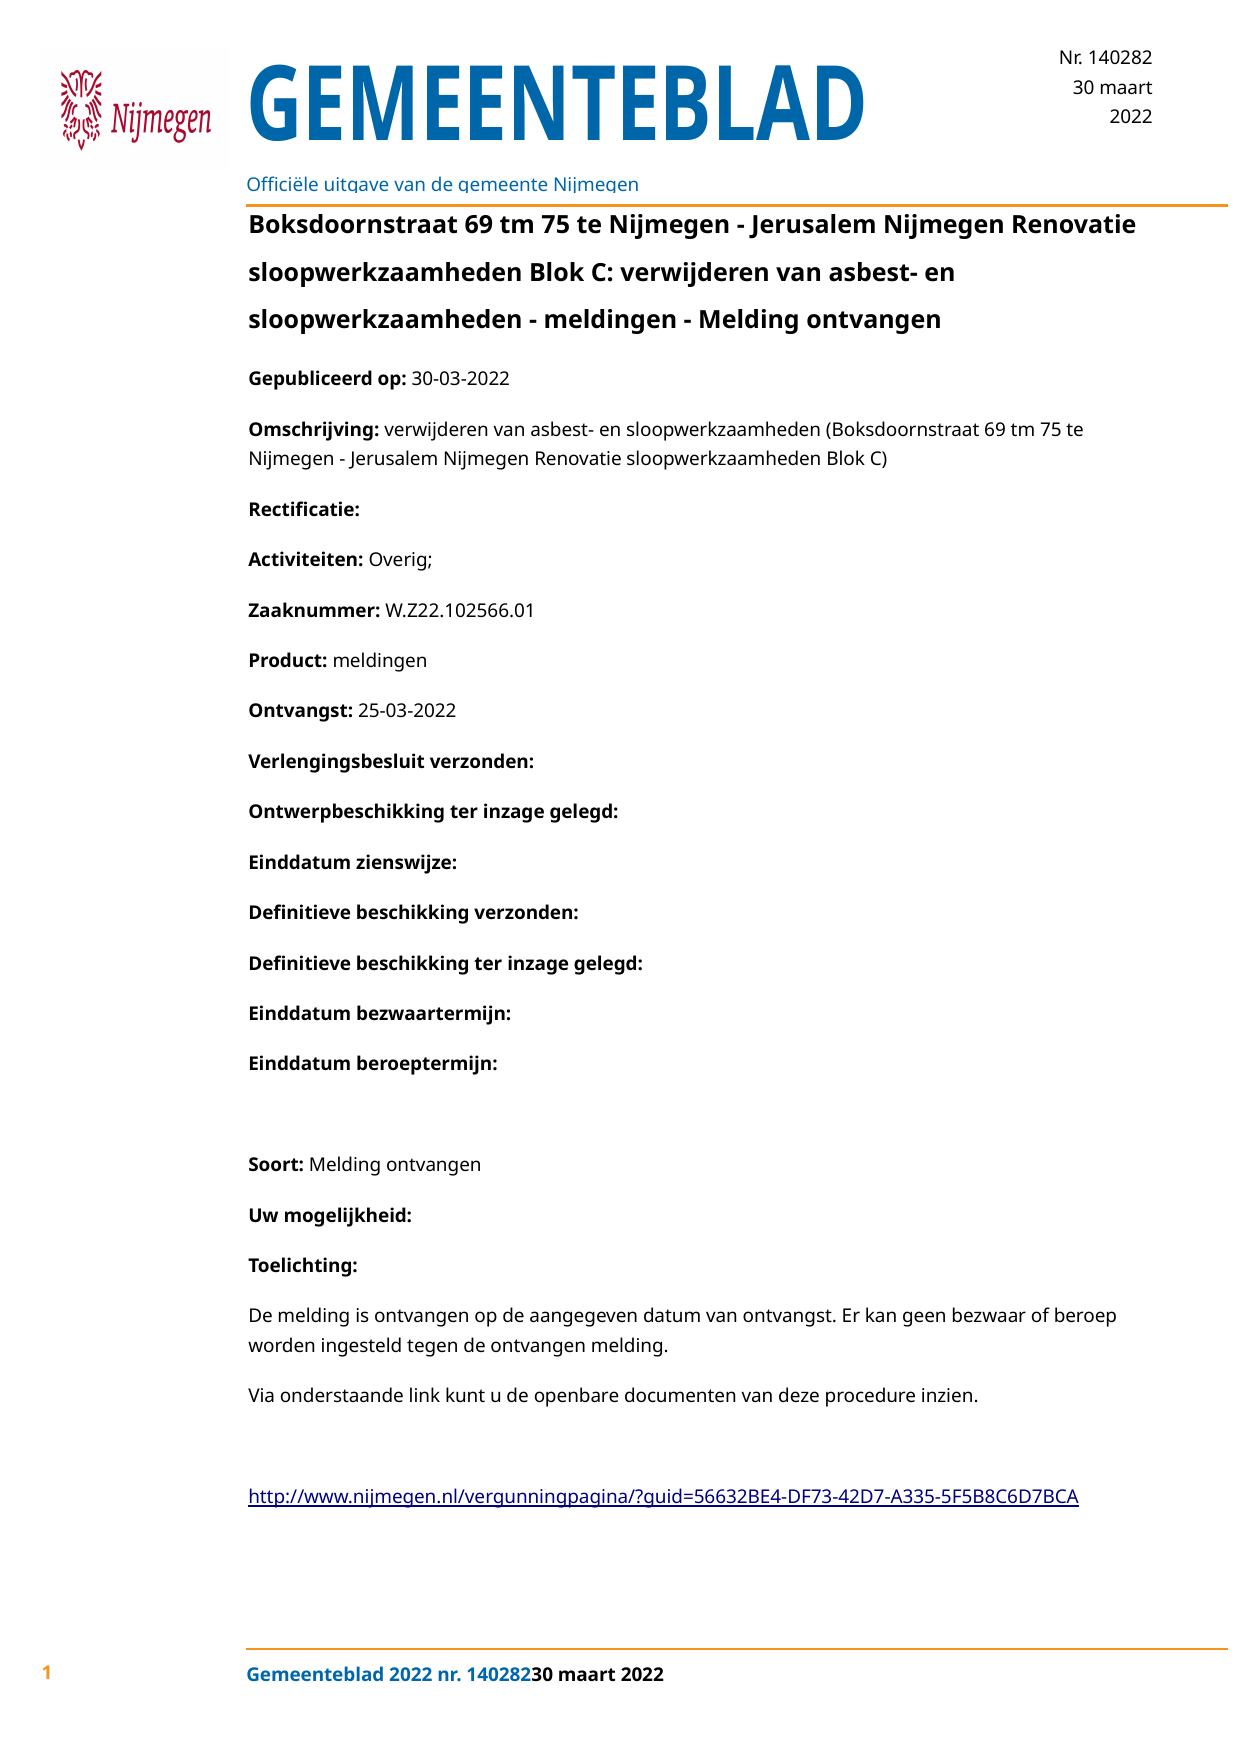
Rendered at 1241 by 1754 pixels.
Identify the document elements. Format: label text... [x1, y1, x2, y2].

text Product: meldingen [248, 647, 1152, 673]
text Definitieve beschikking verzonden: [248, 899, 1152, 925]
text Boksdoornstraat 69 tm 75 te Nijmegen - Jerusalem Nijmegen Renovatie sloopwerkzaamheden Blok C: verwijderen van asbest- en sloopwerkzaamheden - meldingen - Melding ontvangen [248, 207, 1152, 336]
text Rectificatie: [248, 496, 1152, 522]
text Einddatum bezwaartermijn: [248, 1000, 1152, 1026]
picture [41, 47, 231, 172]
text Zaaknummer: W.Z22.102566.01 [248, 597, 1152, 622]
text Toelichting: [248, 1252, 1152, 1278]
text Einddatum beroeptermijn: [248, 1051, 1152, 1076]
text Definitieve beschikking ter inzage gelegd: [248, 950, 1152, 975]
text Einddatum zienswijze: [248, 849, 1152, 874]
text Verlengingsbesluit verzonden: [248, 748, 1152, 774]
text Ontvangst: 25-03-2022 [248, 698, 1152, 723]
text Omschrijving: verwijderen van asbest- en sloopwerkzaamheden (Boksdoornstraat 69 tm 75 te Nijmegen - Jerusalem Nijmegen Renovatie sloopwerkzaamheden Blok C) [248, 416, 1152, 471]
text Activiteiten: Overig; [248, 546, 1152, 572]
text http://www.nijmegen.nl/vergunningpagina/?guid=56632BE4-DF73-42D7-A335-5F5B8C6D7BCA [248, 1483, 1152, 1509]
text Uw mogelijkheid: [248, 1202, 1152, 1227]
text De melding is ontvangen op de aangegeven datum van ontvangst. Er kan geen bezwaar of beroep worden ingesteld tegen de ontvangen melding. [248, 1303, 1152, 1358]
text Gepubliceerd op: 30-03-2022 [248, 366, 1152, 391]
text Soort: Melding ontvangen [248, 1151, 1152, 1177]
text Via onderstaande link kunt u de openbare documenten van deze procedure inzien. [248, 1383, 1152, 1408]
text Ontwerpbeschikking ter inzage gelegd: [248, 798, 1152, 824]
